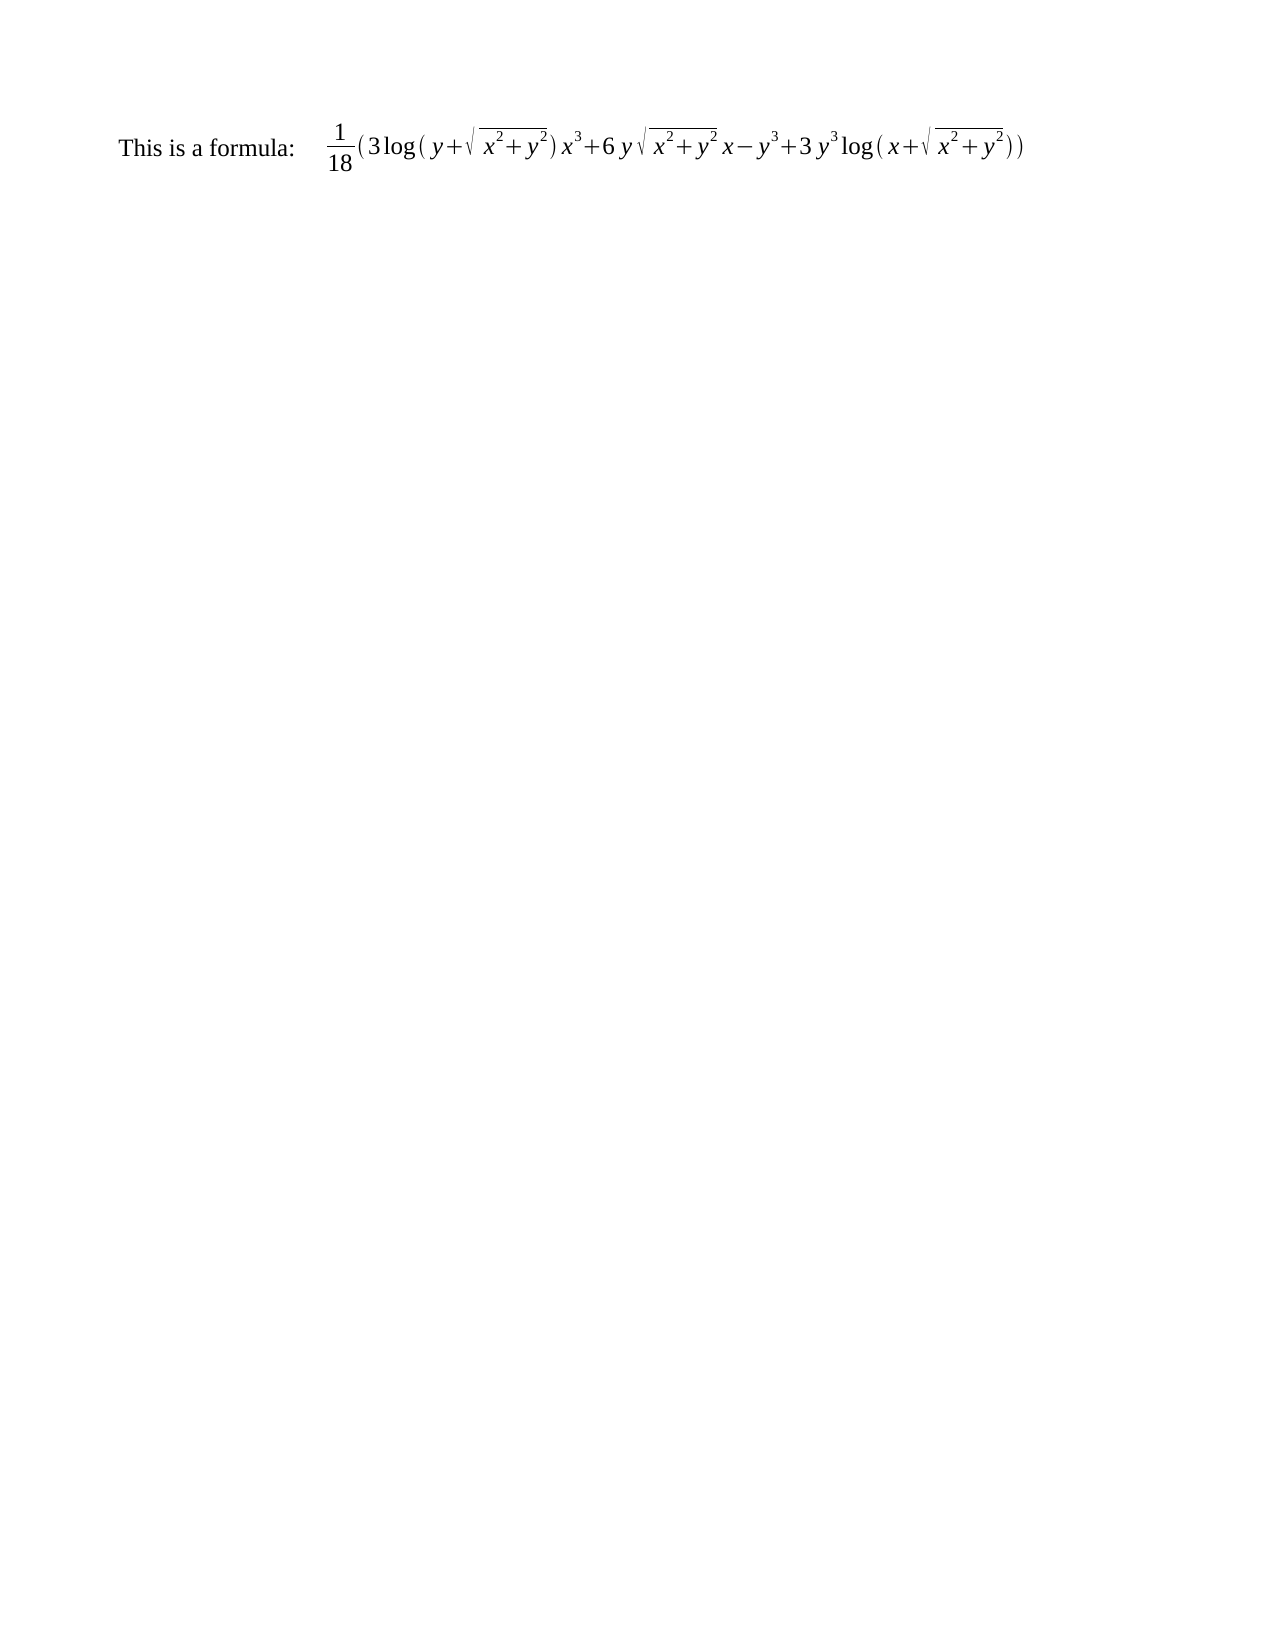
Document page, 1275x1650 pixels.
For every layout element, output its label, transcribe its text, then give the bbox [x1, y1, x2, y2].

text This is a formula: [118, 118, 1157, 177]
